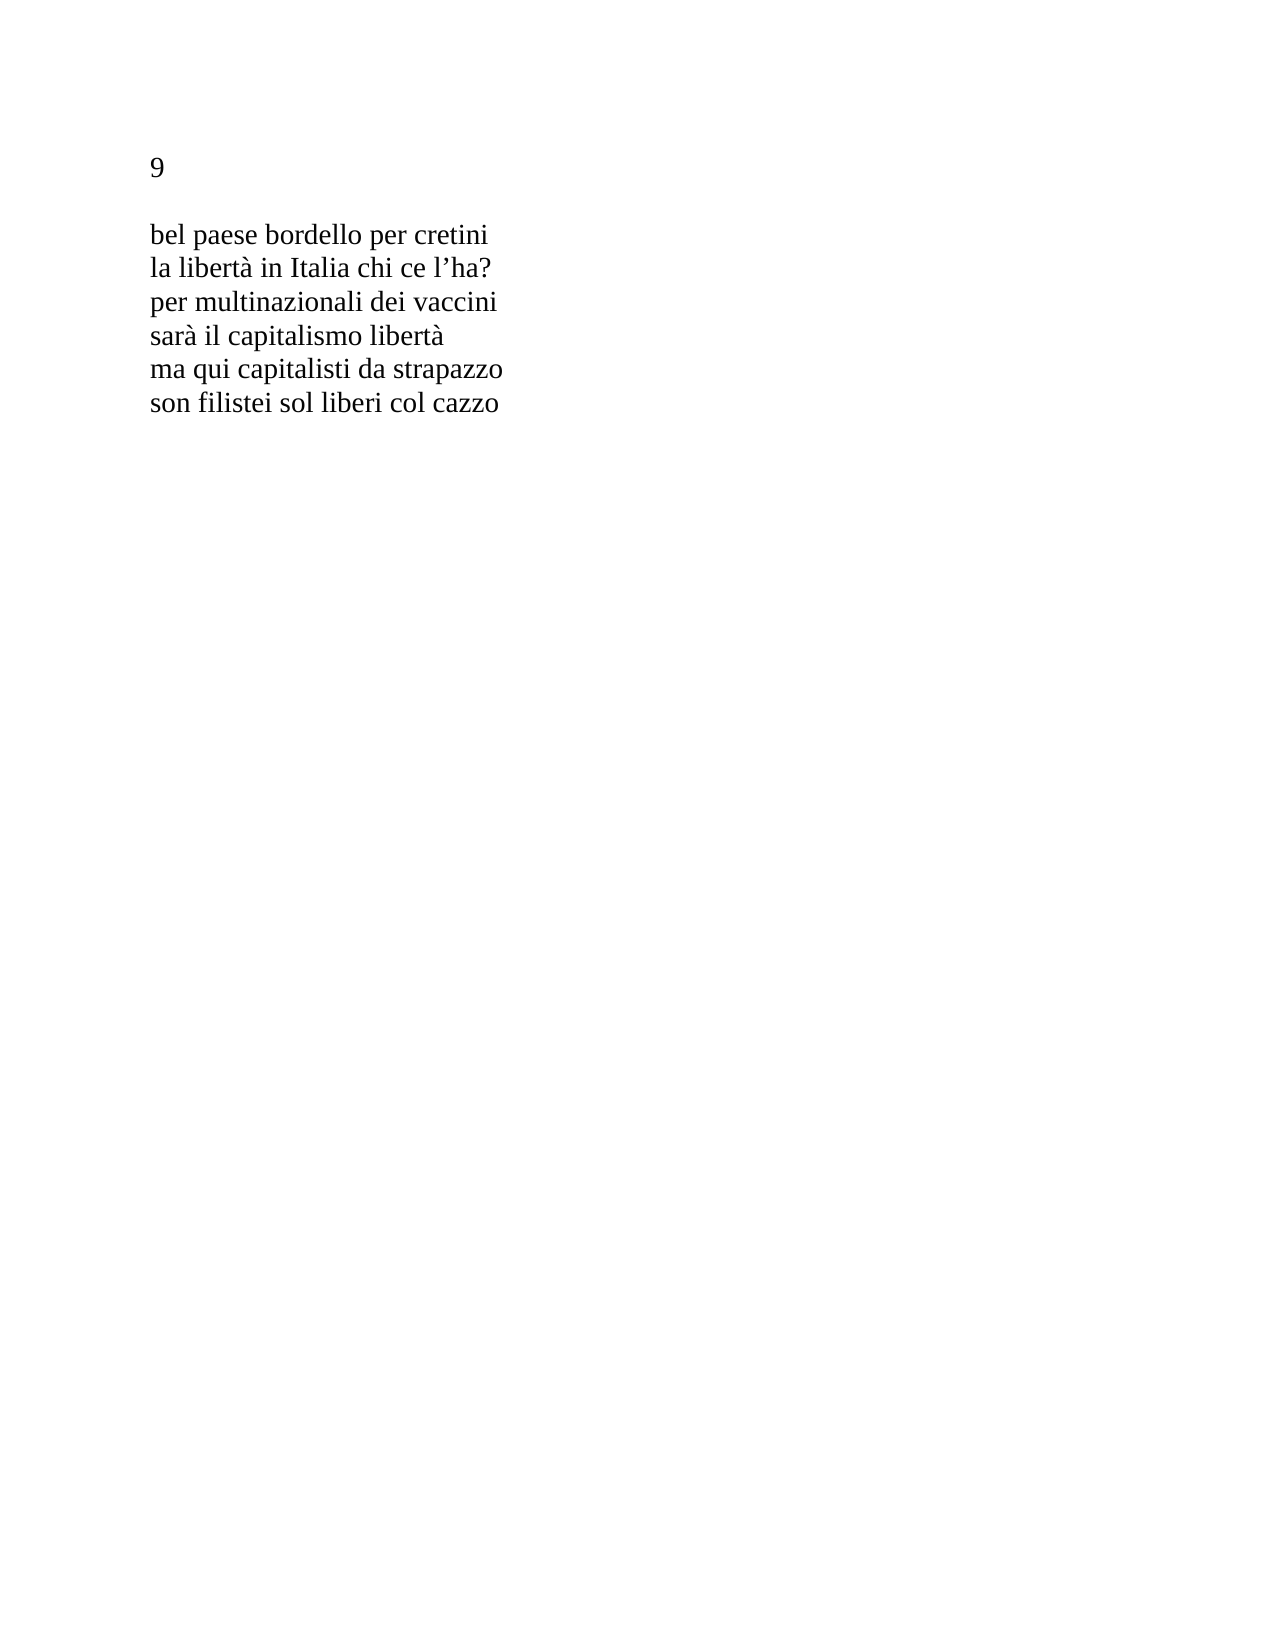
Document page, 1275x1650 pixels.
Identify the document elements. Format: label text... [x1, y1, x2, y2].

text sarà il capitalismo libertà [150, 318, 1125, 351]
text 9 [150, 150, 1125, 183]
text per multinazionali dei vaccini [150, 284, 1125, 318]
text son filistei sol liberi col cazzo [150, 385, 1125, 418]
text bel paese bordello per cretini [150, 217, 1125, 251]
text ma qui capitalisti da strapazzo [150, 351, 1125, 385]
text la libertà in Italia chi ce l’ha? [150, 251, 1125, 284]
